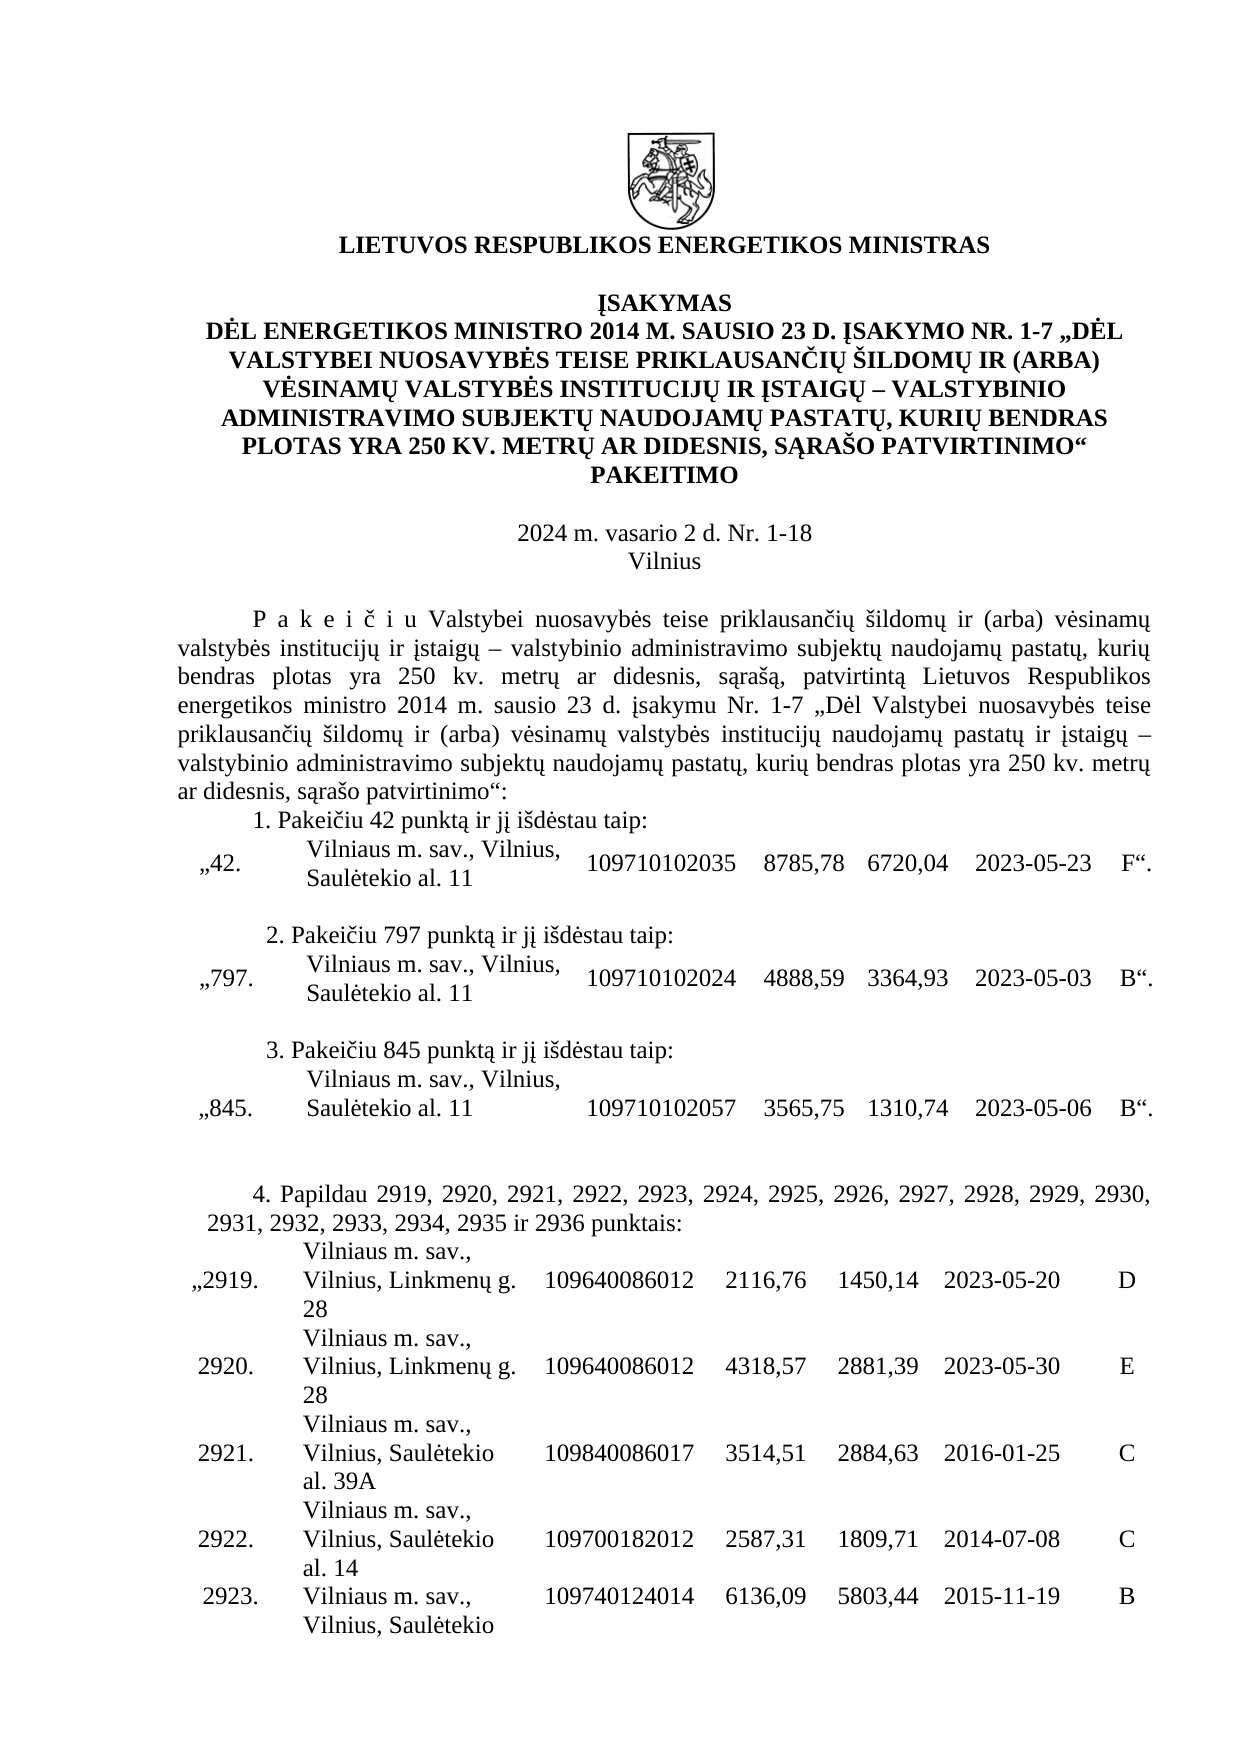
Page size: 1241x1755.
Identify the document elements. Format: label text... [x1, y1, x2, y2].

table_header Vilniaus m. sav., Vilnius, Linkmenų g. 28 [291, 1236, 533, 1323]
table_header B“. [1107, 1064, 1166, 1150]
table_header D [1074, 1236, 1180, 1323]
table_cell 2881,39 [826, 1323, 930, 1409]
table_header Vilniaus m. sav., Vilnius, Saulėtekio al. 11 [295, 1064, 575, 1150]
table_header „2919. [161, 1236, 291, 1323]
text Vilnius [177, 546, 1152, 575]
table_header 2116,76 [705, 1236, 826, 1323]
table_cell 2023-05-30 [930, 1323, 1074, 1409]
text DĖL ENERGETIKOS MINISTRO 2014 M. SAUSIO 23 D. ĮSAKYMO NR. 1-7 „DĖL VALSTYBEI NUOSAVYBĖS TEISE PRIKLAUSANČIŲ ŠILDOMŲ IR (ARBA) VĖSINAMŲ VALSTYBĖS INSTITUCIJŲ IR ĮSTAIGŲ – VALSTYBINIO ADMINISTRAVIMO SUBJEKTŲ NAUDOJAMŲ PASTATŲ, KURIŲ BENDRAS PLOTAS YRA 250 KV. METRŲ AR DIDESNIS, SĄRAŠO PATVIRTINIMO“ PAKEITIMO [177, 316, 1152, 489]
table_header „845. [162, 1064, 295, 1150]
table_header „42. [162, 834, 295, 891]
table_cell Vilniaus m. sav., Vilnius, Linkmenų g. 28 [291, 1323, 533, 1409]
table_cell 109640086012 [533, 1323, 705, 1409]
table_header 4888,59 [752, 949, 856, 1006]
table_header Vilniaus m. sav., Vilnius, Saulėtekio al. 11 [295, 834, 575, 891]
table_header 1310,74 [856, 1064, 959, 1150]
table_cell 109700182012 [533, 1495, 705, 1581]
table_cell 2014-07-08 [930, 1495, 1074, 1581]
table_cell 2921. [161, 1409, 291, 1495]
text 4. Papildau 2919, 2920, 2921, 2922, 2923, 2924, 2925, 2926, 2927, 2928, 2929, 2930, 2931, 2932, 2933, 2934, 2935 ir 2936 punktais: [207, 1179, 1152, 1236]
text 3. Pakeičiu 845 punktą ir jį išdėstau taip: [177, 1035, 1152, 1064]
table_cell C [1074, 1409, 1180, 1495]
table_cell 2922. [161, 1495, 291, 1581]
table_cell 2920. [161, 1323, 291, 1409]
table_cell 6136,09 [705, 1581, 826, 1639]
table_header 109640086012 [533, 1236, 705, 1323]
table_header 2023-05-20 [930, 1236, 1074, 1323]
table_cell 4318,57 [705, 1323, 826, 1409]
text 2. Pakeičiu 797 punktą ir jį išdėstau taip: [177, 920, 1152, 949]
table_header 2023-05-23 [960, 834, 1107, 891]
table_header 6720,04 [856, 834, 959, 891]
table_cell Vilniaus m. sav., Vilnius, Saulėtekio al. 14 [291, 1495, 533, 1581]
text P a k e i č i u Valstybei nuosavybės teise priklausančių šildomų ir (arba) vėsinamų valstybės institucijų ir įstaigų – valstybinio administravimo subjektų naudojamų pastatų, kurių bendras plotas yra 250 kv. metrų ar didesnis, sąrašą, patvirtintą Lietuvos Respublikos energetikos ministro 2014 m. sausio 23 d. įsakymu Nr. 1-7 „Dėl Valstybei nuosavybės teise priklausančių šildomų ir (arba) vėsinamų valstybės institucijų naudojamų pastatų ir įstaigų – valstybinio administravimo subjektų naudojamų pastatų, kurių bendras plotas yra 250 kv. metrų ar didesnis, sąrašo patvirtinimo“: [177, 604, 1152, 805]
text 2024 m. vasario 2 d. Nr. 1-18 [177, 518, 1152, 546]
table_header 8785,78 [752, 834, 856, 891]
table_cell 2587,31 [705, 1495, 826, 1581]
table_header 3364,93 [856, 949, 959, 1006]
table_header Vilniaus m. sav., Vilnius, Saulėtekio al. 11 [295, 949, 575, 1006]
text įsakymas [177, 288, 1152, 316]
table_cell 1809,71 [826, 1495, 930, 1581]
table_cell 3514,51 [705, 1409, 826, 1495]
table_header 2023-05-06 [960, 1064, 1107, 1150]
table_cell 5803,44 [826, 1581, 930, 1639]
table_header „797. [162, 949, 295, 1006]
table_cell 2015-11-19 [930, 1581, 1074, 1639]
table_header 109710102035 [575, 834, 752, 891]
table_header 109710102057 [575, 1064, 752, 1150]
table_cell 2016-01-25 [930, 1409, 1074, 1495]
table_header F“. [1107, 834, 1166, 891]
table_cell C [1074, 1495, 1180, 1581]
text LIETUVOS RESPUBLIKOS ENERGETIKOS MINISTRAS [177, 230, 1152, 259]
table_cell 109740124014 [533, 1581, 705, 1639]
table_cell 2923. [161, 1581, 291, 1639]
table_cell 2884,63 [826, 1409, 930, 1495]
table_header B“. [1107, 949, 1166, 1006]
table_header 2023-05-03 [960, 949, 1107, 1006]
table_cell 109840086017 [533, 1409, 705, 1495]
table_cell B [1074, 1581, 1180, 1639]
table_cell Vilniaus m. sav., Vilnius, Saulėtekio [291, 1581, 533, 1639]
table_cell E [1074, 1323, 1180, 1409]
table_header 1450,14 [826, 1236, 930, 1323]
table_header 3565,75 [752, 1064, 856, 1150]
table_cell Vilniaus m. sav., Vilnius, Saulėtekio al. 39A [291, 1409, 533, 1495]
table_header 109710102024 [575, 949, 752, 1006]
text 1. Pakeičiu 42 punktą ir jį išdėstau taip: [177, 805, 1152, 834]
